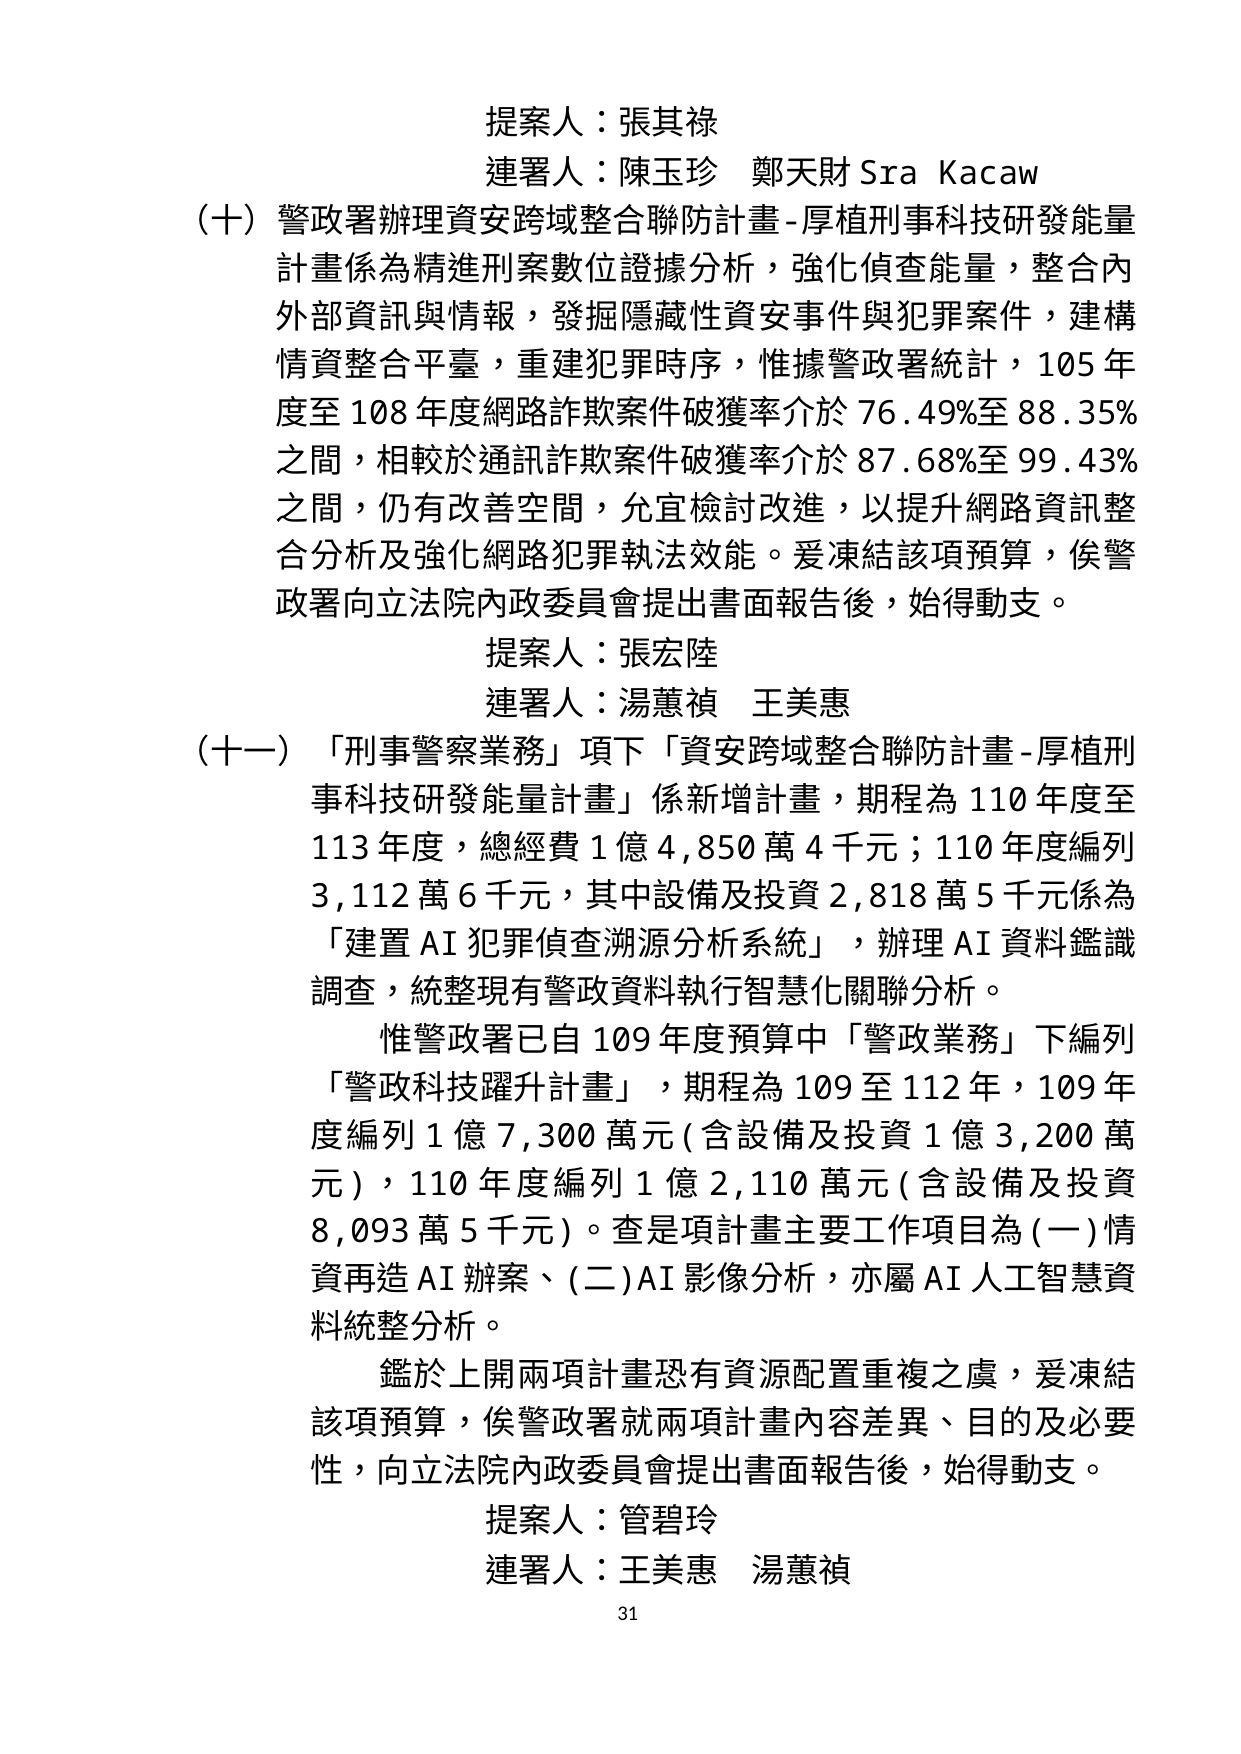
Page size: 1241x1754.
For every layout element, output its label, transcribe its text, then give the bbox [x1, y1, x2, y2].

text 連署人：王美惠 湯蕙禎 [118, 1542, 1138, 1592]
text 提案人：張宏陸 [118, 625, 1138, 675]
text 惟警政署已自109年度預算中「警政業務」下編列「警政科技躍升計畫」，期程為109至112年，109年度編列1億7,300萬元(含設備及投資1億3,200萬元)，110年度編列1億2,110萬元(含設備及投資8,093萬5千元)。查是項計畫主要工作項目為(一)情資再造AI辦案、(二)AI影像分析，亦屬AI人工智慧資料統整分析。 [310, 1013, 1137, 1348]
text 提案人：管碧玲 [118, 1492, 1138, 1542]
text （十）警政署辦理資安跨域整合聯防計畫-厚植刑事科技研發能量計畫係為精進刑案數位證據分析，強化偵查能量，整合內、外部資訊與情報，發掘隱藏性資安事件與犯罪案件，建構情資整合平臺，重建犯罪時序，惟據警政署統計，105年度至108年度網路詐欺案件破獲率介於76.49%至88.35%之間，相較於通訊詐欺案件破獲率介於87.68%至99.43%之間，仍有改善空間，允宜檢討改進，以提升網路資訊整合分析及強化網路犯罪執法效能。爰凍結該項預算，俟警政署向立法院內政委員會提出書面報告後，始得動支。 [177, 194, 1137, 625]
text 鑑於上開兩項計畫恐有資源配置重複之虞，爰凍結該項預算，俟警政署就兩項計畫內容差異、目的及必要性，向立法院內政委員會提出書面報告後，始得動支。 [310, 1348, 1137, 1492]
text 連署人：陳玉珍 鄭天財Sra Kacaw [118, 144, 1138, 194]
text 連署人：湯蕙禎 王美惠 [118, 675, 1138, 725]
text 提案人：張其祿 [118, 94, 1138, 144]
text （十一）「刑事警察業務」項下「資安跨域整合聯防計畫-厚植刑事科技研發能量計畫」係新增計畫，期程為110年度至113年度，總經費1億4,850萬4千元；110年度編列3,112萬6千元，其中設備及投資2,818萬5千元係為「建置AI犯罪偵查溯源分析系統」，辦理AI資料鑑識調查，統整現有警政資料執行智慧化關聯分析。 [177, 725, 1137, 1013]
